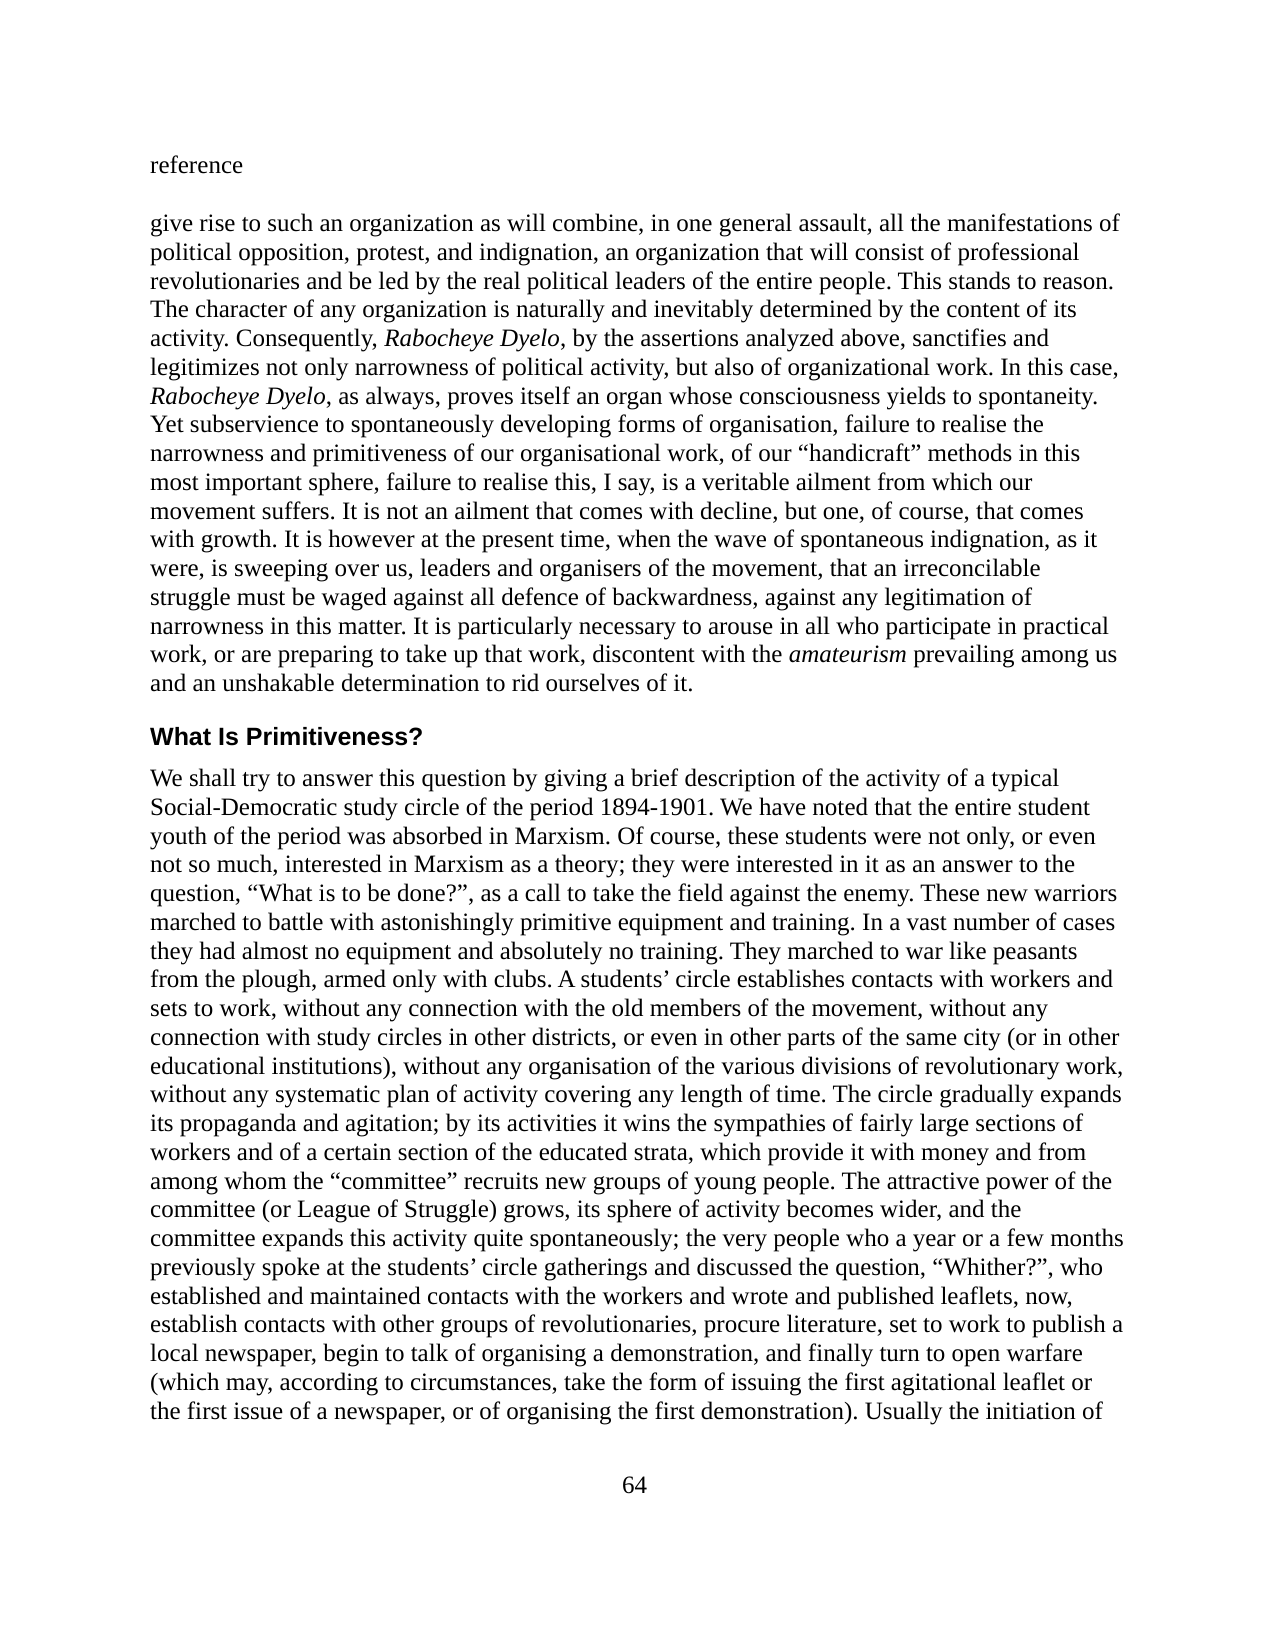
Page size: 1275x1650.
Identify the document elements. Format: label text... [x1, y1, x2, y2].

text We shall try to answer this question by giving a brief description of the activity of a typical Social-Democratic study circle of the period 1894-1901. We have noted that the entire student youth of the period was absorbed in Marxism. Of course, these students were not only, or even not so much, interested in Marxism as a theory; they were interested in it as an answer to the question, “What is to be done?”, as a call to take the field against the enemy. These new warriors marched to battle with astonishingly primitive equipment and training. In a vast number of cases they had almost no equipment and absolutely no training. They marched to war like peasants from the plough, armed only with clubs. A students’ circle establishes contacts with workers and sets to work, without any connection with the old members of the movement, without any connection with study circles in other districts, or even in other parts of the same city (or in other educational institutions), without any organisation of the various divisions of revolutionary work, without any systematic plan of activity covering any length of time. The circle gradually expands its propaganda and agitation; by its activities it wins the sympathies of fairly large sections of workers and of a certain section of the educated strata, which provide it with money and from among whom the “committee” recruits new groups of young people. The attractive power of the committee (or League of Struggle) grows, its sphere of activity becomes wider, and the committee expands this activity quite spontaneously; the very people who a year or a few months previously spoke at the students’ circle gatherings and discussed the question, “Whither?”, who established and maintained contacts with the workers and wrote and published leaflets, now, establish contacts with other groups of revolutionaries, procure literature, set to work to publish a local newspaper, begin to talk of organising a demonstration, and finally turn to open warfare (which may, according to circumstances, take the form of issuing the first agitational leaflet or the first issue of a newspaper, or of organising the first demonstration). Usually the initiation of [150, 763, 1125, 1424]
subtitle What Is Primitiveness? [150, 722, 1125, 751]
text give rise to such an organization as will combine, in one general assault, all the manifestations of political opposition, protest, and indignation, an organization that will consist of professional revolutionaries and be led by the real political leaders of the entire people. This stands to reason. The character of any organization is naturally and inevitably determined by the content of its activity. Consequently, Rabocheye Dyelo, by the assertions analyzed above, sanctifies and legitimizes not only narrowness of political activity, but also of organizational work. In this case, Rabocheye Dyelo, as always, proves itself an organ whose consciousness yields to spontaneity. Yet subservience to spontaneously developing forms of organisation, failure to realise the narrowness and primitiveness of our organisational work, of our “handicraft” methods in this most important sphere, failure to realise this, I say, is a veritable ailment from which our movement suffers. It is not an ailment that comes with decline, but one, of course, that comes with growth. It is however at the present time, when the wave of spontaneous indignation, as it were, is sweeping over us, leaders and organisers of the movement, that an irreconcilable struggle must be waged against all defence of backwardness, against any legitimation of narrowness in this matter. It is particularly necessary to arouse in all who participate in practical work, or are preparing to take up that work, discontent with the amateurism prevailing among us and an unshakable determination to rid ourselves of it. [150, 208, 1125, 697]
